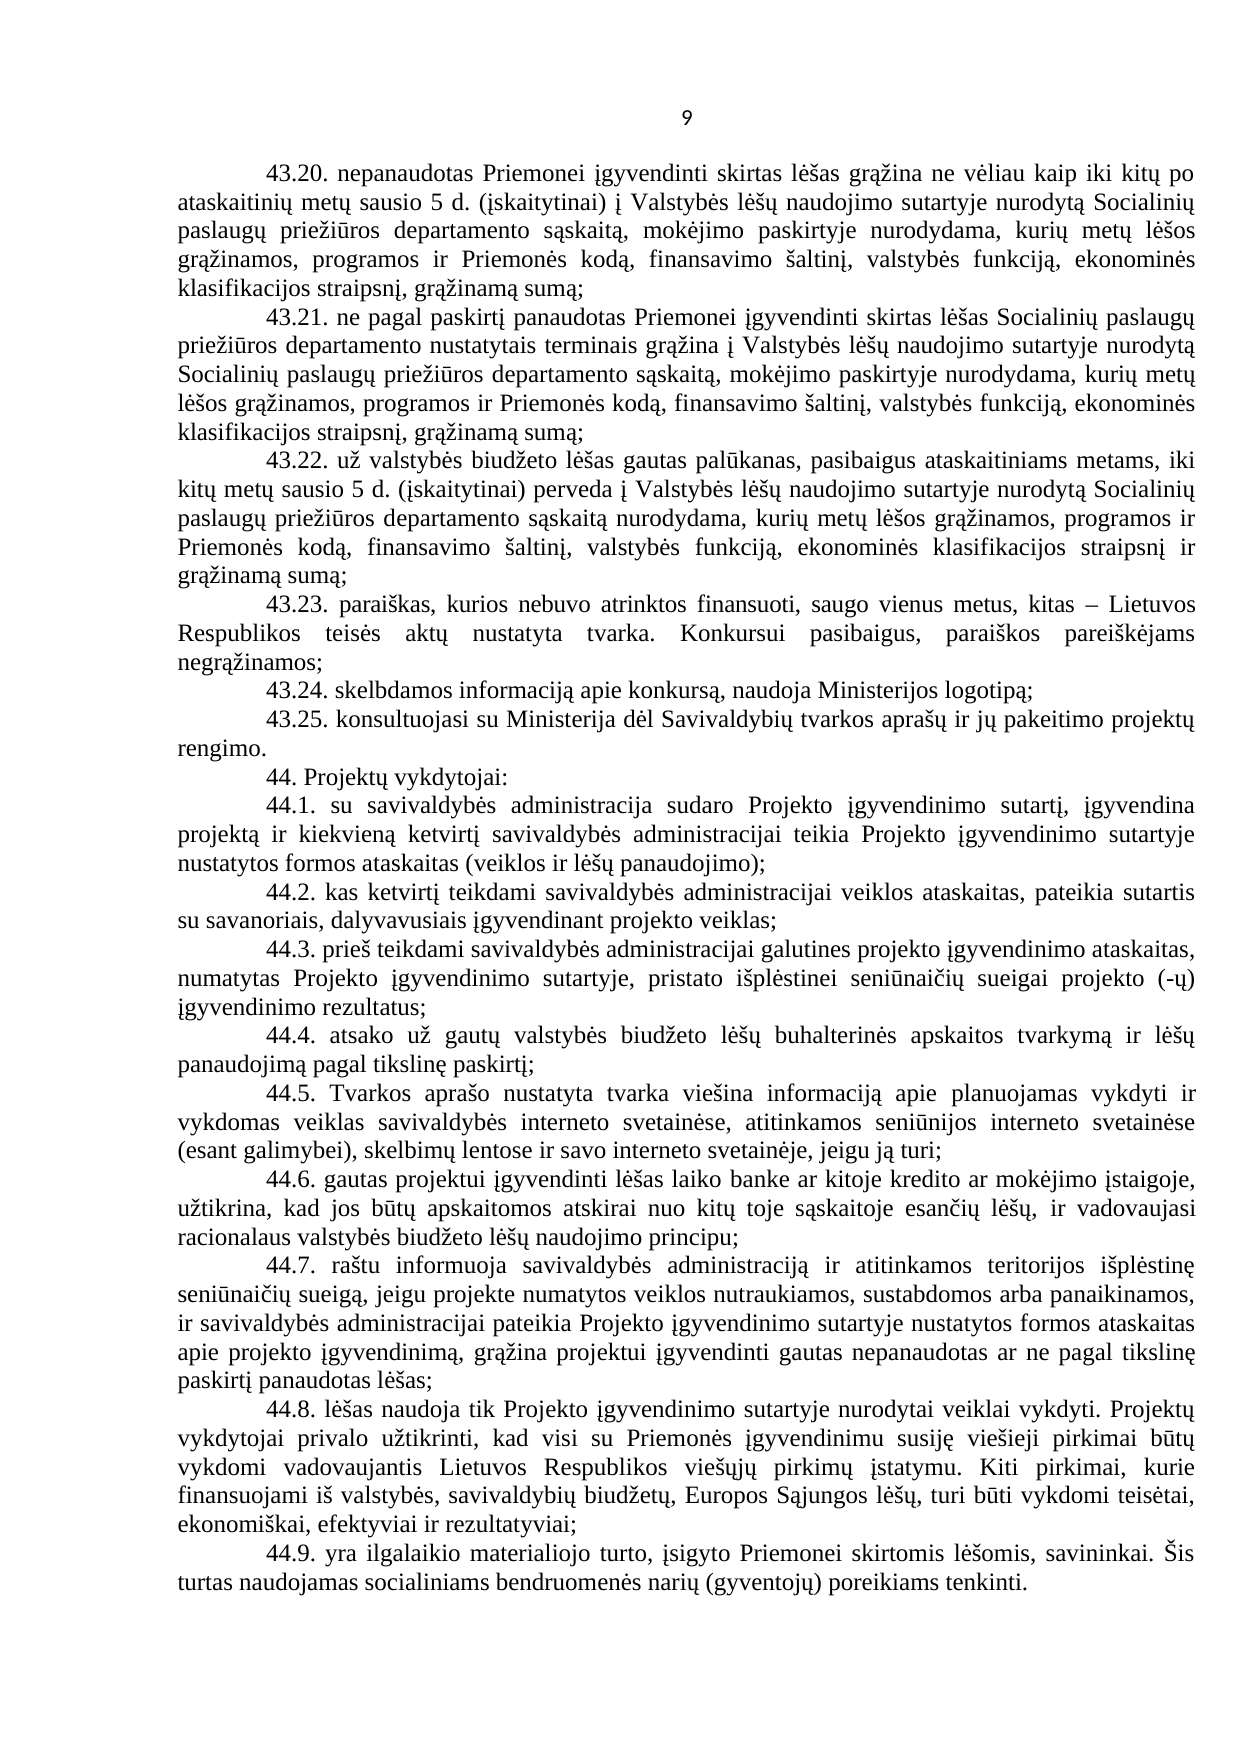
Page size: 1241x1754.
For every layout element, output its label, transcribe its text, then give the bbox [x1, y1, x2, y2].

text 44.7. raštu informuoja savivaldybės administraciją ir atitinkamos teritorijos išplėstinę seniūnaičių sueigą, jeigu projekte numatytos veiklos nutraukiamos, sustabdomos arba panaikinamos, ir savivaldybės administracijai pateikia Projekto įgyvendinimo sutartyje nustatytos formos ataskaitas apie projekto įgyvendinimą, grąžina projektui įgyvendinti gautas nepanaudotas ar ne pagal tikslinę paskirtį panaudotas lėšas; [177, 1250, 1196, 1394]
text 44. Projektų vykdytojai: [177, 762, 1196, 790]
text 43.20. nepanaudotas Priemonei įgyvendinti skirtas lėšas grąžina ne vėliau kaip iki kitų po ataskaitinių metų sausio 5 d. (įskaitytinai) į Valstybės lėšų naudojimo sutartyje nurodytą Socialinių paslaugų priežiūros departamento sąskaitą, mokėjimo paskirtyje nurodydama, kurių metų lėšos grąžinamos, programos ir Priemonės kodą, finansavimo šaltinį, valstybės funkciją, ekonominės klasifikacijos straipsnį, grąžinamą sumą; [177, 158, 1196, 302]
text 43.25. konsultuojasi su Ministerija dėl Savivaldybių tvarkos aprašų ir jų pakeitimo projektų rengimo. [177, 704, 1196, 762]
text 44.6. gautas projektui įgyvendinti lėšas laiko banke ar kitoje kredito ar mokėjimo įstaigoje, užtikrina, kad jos būtų apskaitomos atskirai nuo kitų toje sąskaitoje esančių lėšų, ir vadovaujasi racionalaus valstybės biudžeto lėšų naudojimo principu; [177, 1164, 1196, 1250]
text 44.3. prieš teikdami savivaldybės administracijai galutines projekto įgyvendinimo ataskaitas, numatytas Projekto įgyvendinimo sutartyje, pristato išplėstinei seniūnaičių sueigai projekto (-ų) įgyvendinimo rezultatus; [177, 934, 1196, 1020]
text 44.9. yra ilgalaikio materialiojo turto, įsigyto Priemonei skirtomis lėšomis, savininkai. Šis turtas naudojamas socialiniams bendruomenės narių (gyventojų) poreikiams tenkinti. [177, 1538, 1196, 1595]
text 44.8. lėšas naudoja tik Projekto įgyvendinimo sutartyje nurodytai veiklai vykdyti. Projektų vykdytojai privalo užtikrinti, kad visi su Priemonės įgyvendinimu susiję viešieji pirkimai būtų vykdomi vadovaujantis Lietuvos Respublikos viešųjų pirkimų įstatymu. Kiti pirkimai, kurie finansuojami iš valstybės, savivaldybių biudžetų, Europos Sąjungos lėšų, turi būti vykdomi teisėtai, ekonomiškai, efektyviai ir rezultatyviai; [177, 1394, 1196, 1538]
text 43.22. už valstybės biudžeto lėšas gautas palūkanas, pasibaigus ataskaitiniams metams, iki kitų metų sausio 5 d. (įskaitytinai) perveda į Valstybės lėšų naudojimo sutartyje nurodytą Socialinių paslaugų priežiūros departamento sąskaitą nurodydama, kurių metų lėšos grąžinamos, programos ir Priemonės kodą, finansavimo šaltinį, valstybės funkciją, ekonominės klasifikacijos straipsnį ir grąžinamą sumą; [177, 445, 1196, 589]
text 44.5. Tvarkos aprašo nustatyta tvarka viešina informaciją apie planuojamas vykdyti ir vykdomas veiklas savivaldybės interneto svetainėse, atitinkamos seniūnijos interneto svetainėse (esant galimybei), skelbimų lentose ir savo interneto svetainėje, jeigu ją turi; [177, 1078, 1196, 1164]
text 44.1. su savivaldybės administracija sudaro Projekto įgyvendinimo sutartį, įgyvendina projektą ir kiekvieną ketvirtį savivaldybės administracijai teikia Projekto įgyvendinimo sutartyje nustatytos formos ataskaitas (veiklos ir lėšų panaudojimo); [177, 790, 1196, 877]
text 43.23. paraiškas, kurios nebuvo atrinktos finansuoti, saugo vienus metus, kitas – Lietuvos Respublikos teisės aktų nustatyta tvarka. Konkursui pasibaigus, paraiškos pareiškėjams negrąžinamos; [177, 589, 1196, 675]
text 44.2. kas ketvirtį teikdami savivaldybės administracijai veiklos ataskaitas, pateikia sutartis su savanoriais, dalyvavusiais įgyvendinant projekto veiklas; [177, 877, 1196, 934]
text 44.4. atsako už gautų valstybės biudžeto lėšų buhalterinės apskaitos tvarkymą ir lėšų panaudojimą pagal tikslinę paskirtį; [177, 1020, 1196, 1078]
text 43.24. skelbdamos informaciją apie konkursą, naudoja Ministerijos logotipą; [177, 675, 1196, 704]
text 43.21. ne pagal paskirtį panaudotas Priemonei įgyvendinti skirtas lėšas Socialinių paslaugų priežiūros departamento nustatytais terminais grąžina į Valstybės lėšų naudojimo sutartyje nurodytą Socialinių paslaugų priežiūros departamento sąskaitą, mokėjimo paskirtyje nurodydama, kurių metų lėšos grąžinamos, programos ir Priemonės kodą, finansavimo šaltinį, valstybės funkciją, ekonominės klasifikacijos straipsnį, grąžinamą sumą; [177, 302, 1196, 445]
